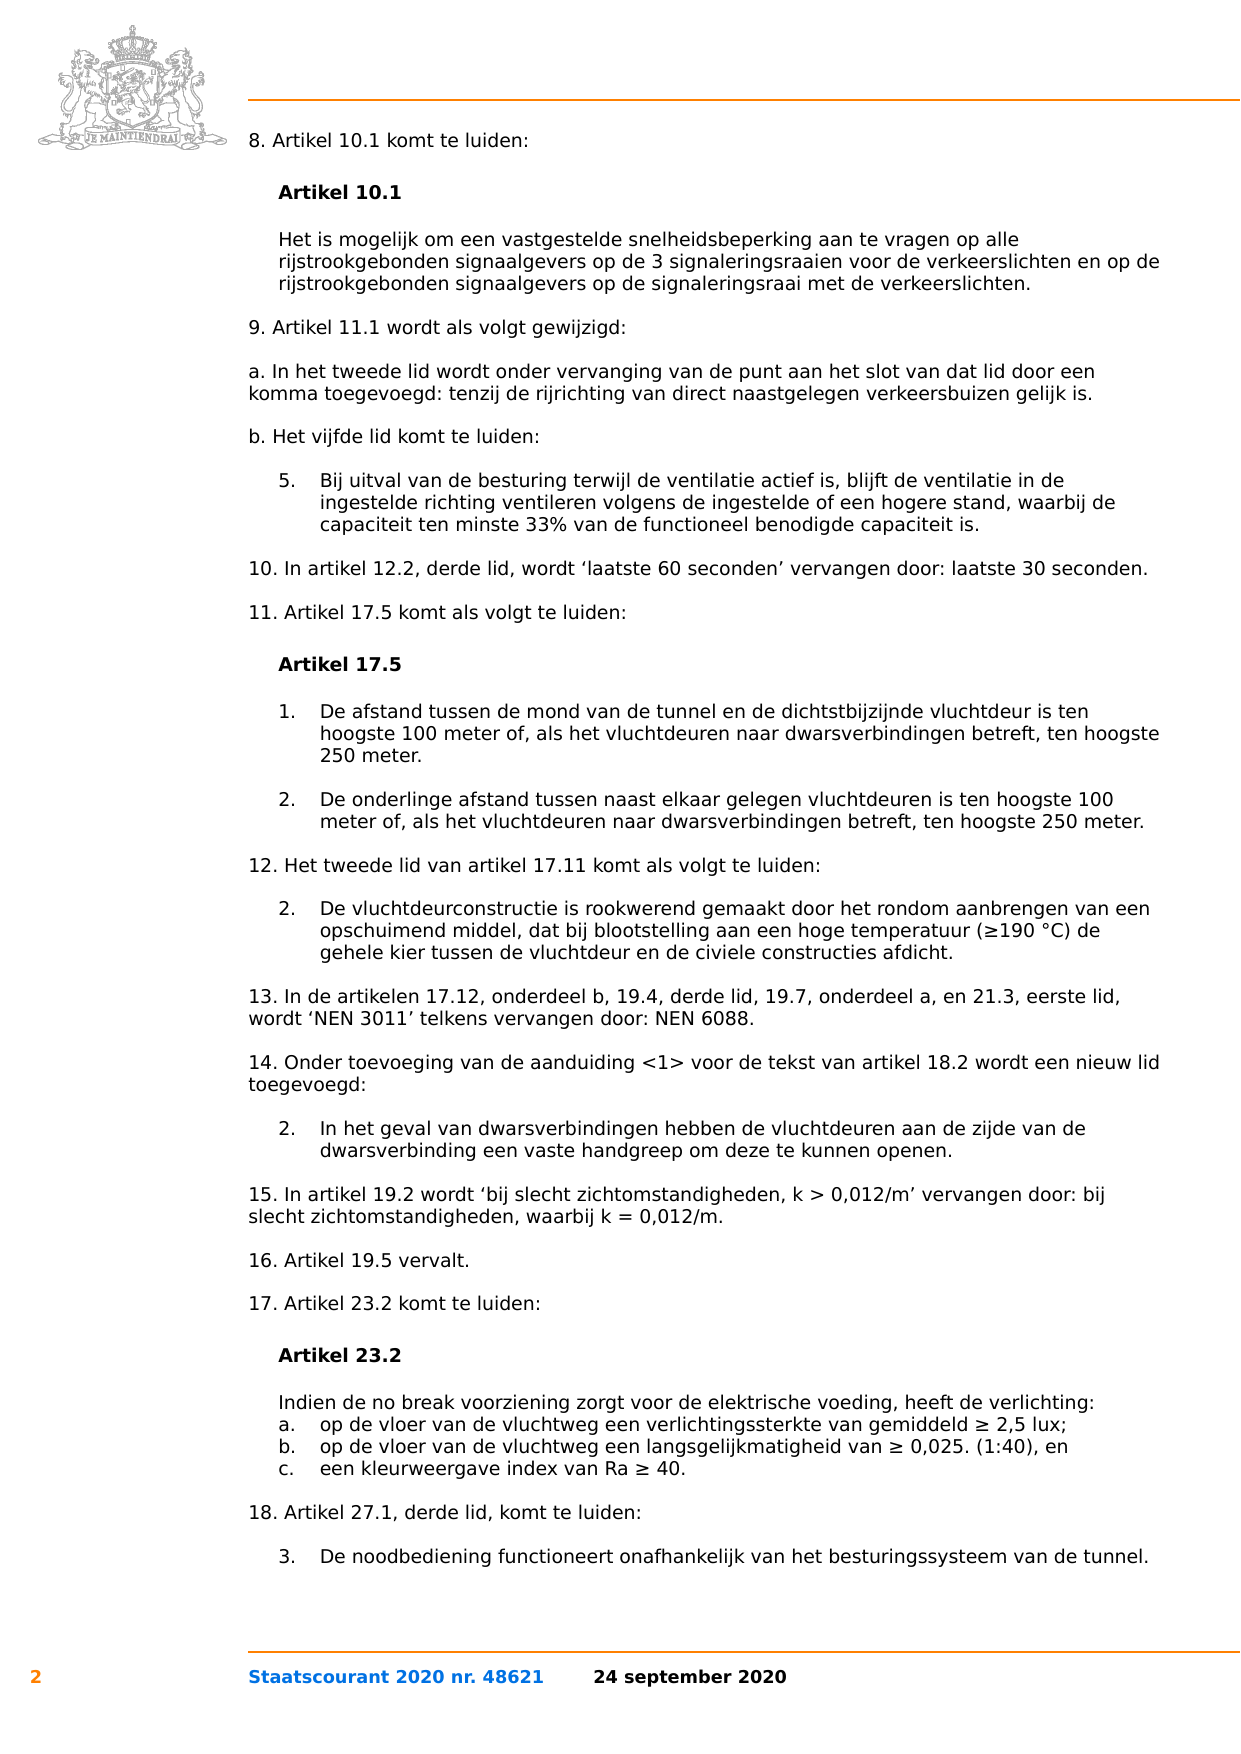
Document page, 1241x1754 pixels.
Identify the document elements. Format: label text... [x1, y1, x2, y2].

text a. In het tweede lid wordt onder vervanging van de punt aan het slot van dat lid door een komma toegevoegd: tenzij de rijrichting van direct naastgelegen verkeersbuizen gelijk is. [248, 361, 1163, 404]
text 13. In de artikelen 17.12, onderdeel b, 19.4, derde lid, 19.7, onderdeel a, en 21.3, eerste lid, wordt ‘NEN 3011’ telkens vervangen door: NEN 6088. [248, 986, 1163, 1030]
text a. op de vloer van de vluchtweg een verlichtingssterkte van gemiddeld ≥ 2,5 lux; [278, 1414, 1163, 1436]
text 12. Het tweede lid van artikel 17.11 komt als volgt te luiden: [248, 854, 1163, 876]
text 16. Artikel 19.5 vervalt. [248, 1249, 1163, 1271]
text Indien de no break voorziening zorgt voor de elektrische voeding, heeft de verlichting: [278, 1392, 1163, 1414]
text Het is mogelijk om een vastgestelde snelheidsbeperking aan te vragen op alle rijstrookgebonden signaalgevers op de 3 signaleringsraaien voor de verkeerslichten en op de rijstrookgebonden signaalgevers op de signaleringsraai met de verkeerslichten. [278, 229, 1163, 295]
text 5. Bij uitval van de besturing terwijl de ventilatie actief is, blijft de ventilatie in de ingestelde richting ventileren volgens de ingestelde of een hogere stand, waarbij de capaciteit ten minste 33% van de functioneel benodigde capaciteit is. [278, 470, 1163, 536]
subtitle Artikel 17.5 [278, 654, 1163, 676]
text 17. Artikel 23.2 komt te luiden: [248, 1293, 1163, 1315]
picture [38, 25, 227, 150]
text 15. In artikel 19.2 wordt ‘bij slecht zichtomstandigheden, k > 0,012/m’ vervangen door: bij slecht zichtomstandigheden, waarbij k = 0,012/m. [248, 1184, 1163, 1228]
text 18. Artikel 27.1, derde lid, komt te luiden: [248, 1502, 1163, 1524]
text 8. Artikel 10.1 komt te luiden: [248, 130, 1163, 152]
text 9. Artikel 11.1 wordt als volgt gewijzigd: [248, 317, 1163, 339]
text 3. De noodbediening functioneert onafhankelijk van het besturingssysteem van de tunnel. [278, 1546, 1163, 1568]
text b. Het vijfde lid komt te luiden: [248, 426, 1163, 448]
text 1. De afstand tussen de mond van de tunnel en de dichtstbijzijnde vluchtdeur is ten hoogste 100 meter of, als het vluchtdeuren naar dwarsverbindingen betreft, ten hoogste 250 meter. [278, 701, 1163, 767]
text 2. De vluchtdeurconstructie is rookwerend gemaakt door het rondom aanbrengen van een opschuimend middel, dat bij blootstelling aan een hoge temperatuur (≥190 °C) de gehele kier tussen de vluchtdeur en de civiele constructies afdicht. [278, 898, 1163, 964]
text 11. Artikel 17.5 komt als volgt te luiden: [248, 602, 1163, 624]
subtitle Artikel 10.1 [278, 182, 1163, 204]
text 10. In artikel 12.2, derde lid, wordt ‘laatste 60 seconden’ vervangen door: laatste 30 seconden. [248, 558, 1163, 580]
subtitle Artikel 23.2 [278, 1345, 1163, 1367]
text b. op de vloer van de vluchtweg een langsgelijkmatigheid van ≥ 0,025. (1:40), en [278, 1436, 1163, 1458]
text c. een kleurweergave index van Ra ≥ 40. [278, 1458, 1163, 1480]
text 14. Onder toevoeging van de aanduiding <1> voor de tekst van artikel 18.2 wordt een nieuw lid toegevoegd: [248, 1052, 1163, 1096]
text 2. In het geval van dwarsverbindingen hebben de vluchtdeuren aan de zijde van de dwarsverbinding een vaste handgreep om deze te kunnen openen. [278, 1118, 1163, 1162]
text 2. De onderlinge afstand tussen naast elkaar gelegen vluchtdeuren is ten hoogste 100 meter of, als het vluchtdeuren naar dwarsverbindingen betreft, ten hoogste 250 meter. [278, 789, 1163, 833]
